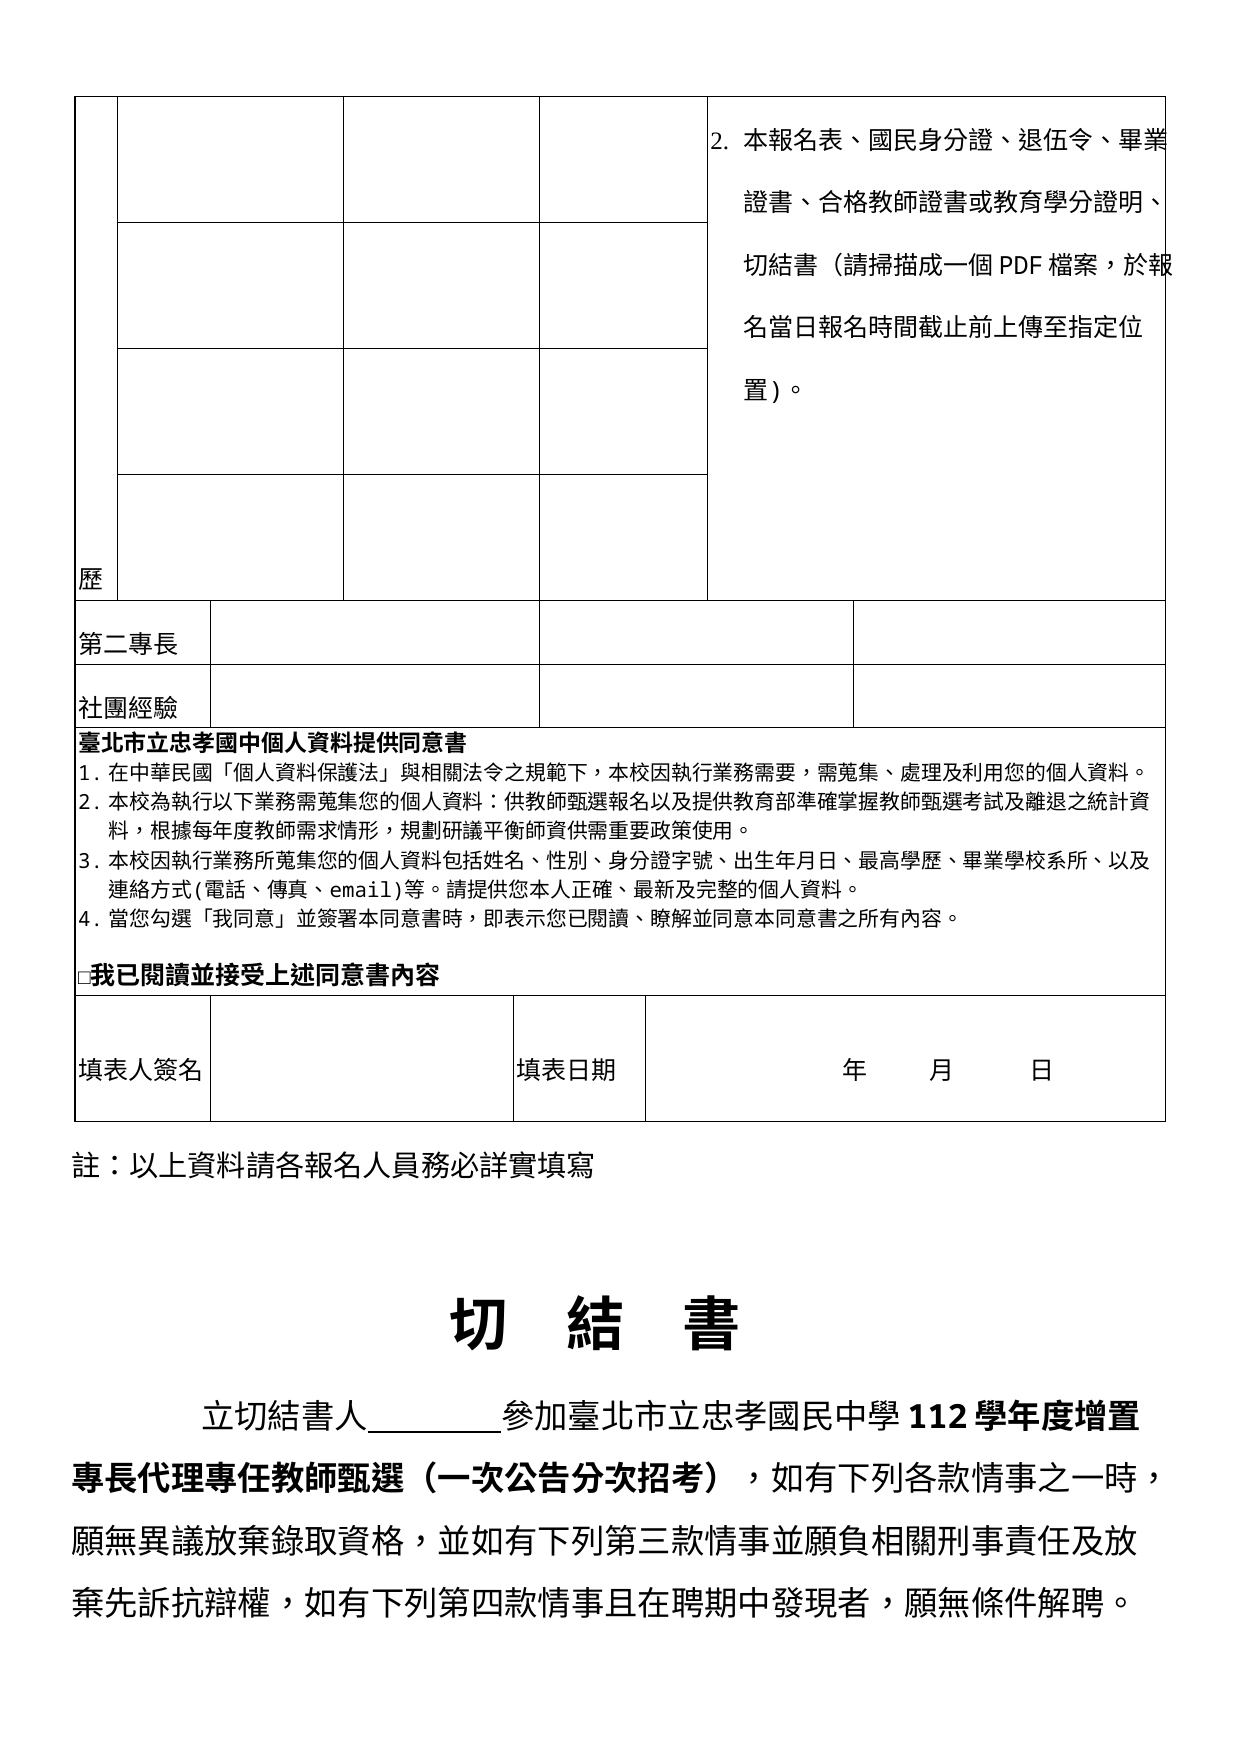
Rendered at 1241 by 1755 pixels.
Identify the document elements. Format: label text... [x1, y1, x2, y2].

table_cell [854, 601, 1165, 663]
table_cell 本人最近二吋半身照片（請貼於報名表）。 本報名表、國民身分證、退伍令、畢業 證書、合格教師證書或教育學分證明、 切結書（請掃描成一個PDF檔案，於報 名當日報名時間截止前上傳至指定位置)。 [708, 97, 1165, 600]
table_cell [118, 475, 343, 600]
table_cell 填表人簽名 [76, 996, 210, 1121]
table_cell [540, 665, 853, 727]
table_cell [118, 349, 343, 474]
table_cell [540, 97, 707, 222]
text 立切結書人 參加臺北市立忠孝國民中學112學年度增置專長代理專任教師甄選（一次公告分次招考），如有下列各款情事之一時，願無異議放棄錄取資格，並如有下列第三款情事並願負相關刑事責任及放棄先訴抗辯權，如有下列第四款情事且在聘期中發現者，願無條件解聘。 [71, 1372, 1169, 1622]
table_cell 第二專長 [76, 601, 210, 663]
table_cell [211, 996, 513, 1121]
text 切 結 書 [71, 1247, 1069, 1372]
text 註：以上資料請各報名人員務必詳實填寫 [71, 1122, 1192, 1184]
table_cell 填表日期 [514, 996, 645, 1121]
table_cell [118, 223, 343, 348]
table_cell [344, 223, 539, 348]
table_cell [344, 475, 539, 600]
table_cell [118, 97, 343, 222]
table_cell [211, 601, 539, 663]
table_cell [540, 601, 853, 663]
table_cell [344, 349, 539, 474]
table_cell [854, 665, 1165, 727]
table_cell [540, 223, 707, 348]
table_cell [540, 349, 707, 474]
table_cell [344, 97, 539, 222]
table_cell [540, 475, 707, 600]
table_cell 臺北市立忠孝國中個人資料提供同意書 在中華民國「個人資料保護法」與相關法令之規範下，本校因執行業務需要，需蒐集、處理及利用您的個人資料。 本校為執行以下業務需蒐集您的個人資料：供教師甄選報名以及提供教育部準確掌握教師甄選考試及離退之統計資料，根據每年度教師需求情形，規劃研議平衡師資供需重要政策使用。 本校因執行業務所蒐集您的個人資料包括姓名、性別、身分證字號、出生年月日、最高學歷、畢業學校系所、以及連絡方式(電話、傳真、email)等。請提供您本人正確、最新及完整的個人資料。 當您勾選「我同意」並簽署本同意書時，即表示您已閱讀、瞭解並同意本同意書之所有內容。 □我已閱讀並接受上述同意書內容 [76, 728, 1165, 995]
table_cell 歷 [76, 97, 117, 600]
table_cell 社團經驗 [76, 665, 210, 727]
table_cell 年 月 日 [646, 996, 1165, 1121]
table_cell [211, 665, 539, 727]
